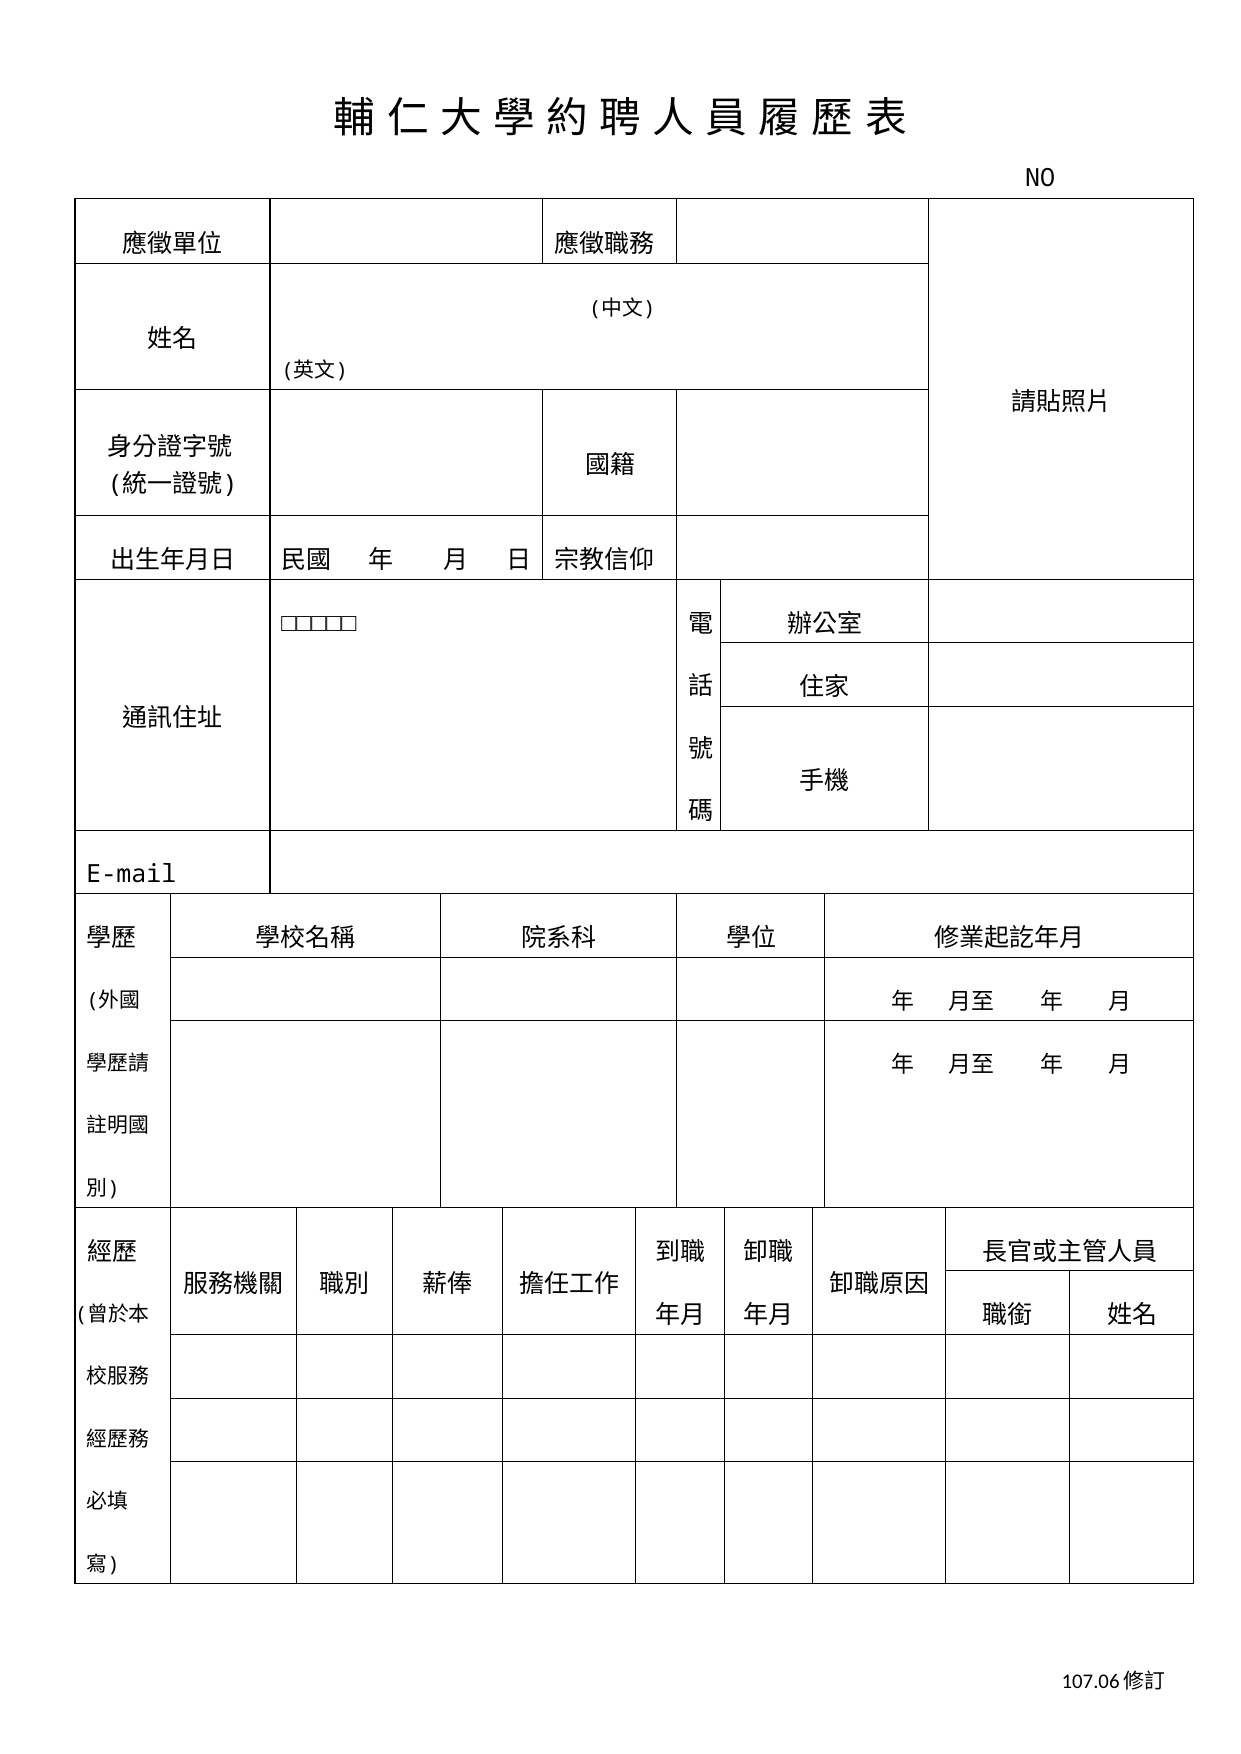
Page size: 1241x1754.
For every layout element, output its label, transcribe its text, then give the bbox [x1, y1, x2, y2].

table_cell 姓名 [1070, 1271, 1193, 1334]
table_cell [677, 1021, 824, 1207]
table_cell 卸職原因 [813, 1208, 945, 1334]
table_cell [171, 958, 440, 1020]
table_header 應徵職務 [543, 199, 676, 263]
table_cell [297, 1399, 392, 1461]
table_cell 姓名 [76, 264, 269, 389]
table_cell [813, 1399, 945, 1461]
table_cell [813, 1462, 945, 1583]
table_cell 學歷 (外國學歷請註明國別) [76, 894, 170, 1207]
table_cell 長官或主管人員 [946, 1208, 1193, 1270]
table_cell [946, 1462, 1069, 1583]
table_cell 電話號碼 [677, 580, 720, 830]
table_cell 修業起訖年月 [825, 894, 1193, 957]
table_cell □□□□□ [271, 580, 676, 830]
table_cell 卸職年月 [725, 1208, 812, 1334]
table_cell 年 月至 年 月 [825, 958, 1193, 1020]
table_cell 服務機關 [171, 1208, 296, 1334]
table_cell [503, 1462, 635, 1583]
table_cell [929, 707, 1193, 830]
table_cell [1070, 1399, 1193, 1461]
table_cell 職銜 [946, 1271, 1069, 1334]
table_cell [171, 1021, 440, 1207]
text 輔仁大學約聘人員履歷表 [75, 73, 1165, 136]
table_header 請貼照片 [929, 199, 1193, 579]
table_cell [813, 1335, 945, 1397]
table_cell E-mail [76, 831, 269, 893]
table_cell [171, 1335, 296, 1397]
table_cell 通訊住址 [76, 580, 269, 830]
table_cell 擔任工作 [503, 1208, 635, 1334]
table_cell [441, 958, 676, 1020]
table_cell [297, 1335, 392, 1397]
table_cell 國籍 [543, 390, 676, 515]
table_header [677, 199, 928, 263]
table_cell [636, 1335, 724, 1397]
table_cell 薪俸 [393, 1208, 502, 1334]
table_cell [393, 1335, 502, 1397]
table_cell 學校名稱 [171, 894, 440, 957]
table_cell [1070, 1335, 1193, 1397]
table_cell 辦公室 [721, 580, 928, 642]
table_cell 院系科 [441, 894, 676, 957]
table_cell [725, 1462, 812, 1583]
table_cell 手機 [721, 707, 928, 830]
table_cell [725, 1335, 812, 1397]
table_cell 經歷 (曾於本校服務經歷務必填寫) [76, 1208, 170, 1583]
table_cell 民國 年 月 日 [271, 516, 542, 579]
table_cell 住家 [721, 643, 928, 706]
table_cell [171, 1462, 296, 1583]
table_cell 宗教信仰 [543, 516, 676, 579]
table_cell [271, 390, 542, 515]
table_cell 學位 [677, 894, 824, 957]
table_cell [503, 1399, 635, 1461]
table_header [271, 199, 542, 263]
table_cell [929, 643, 1193, 706]
table_cell [1070, 1462, 1193, 1583]
table_cell (中文) (英文) [271, 264, 928, 389]
table_cell [677, 958, 824, 1020]
table_cell 職別 [297, 1208, 392, 1334]
table_cell 到職年月 [636, 1208, 724, 1334]
text NO [75, 136, 1065, 198]
table_cell [677, 390, 928, 515]
table_cell [171, 1399, 296, 1461]
table_cell [929, 580, 1193, 642]
table_cell [636, 1462, 724, 1583]
table_cell [725, 1399, 812, 1461]
table_cell [503, 1335, 635, 1397]
table_cell [441, 1021, 676, 1207]
table_cell [393, 1399, 502, 1461]
table_cell [393, 1462, 502, 1583]
table_cell [636, 1399, 724, 1461]
table_cell [271, 831, 1193, 893]
table_cell [946, 1399, 1069, 1461]
table_cell 年 月至 年 月 [825, 1021, 1193, 1207]
table_cell [297, 1462, 392, 1583]
table_cell 出生年月日 [76, 516, 269, 579]
table_cell 身分證字號(統一證號) [76, 390, 269, 515]
table_cell [946, 1335, 1069, 1397]
table_header 應徵單位 [76, 199, 269, 263]
table_cell [677, 516, 928, 579]
